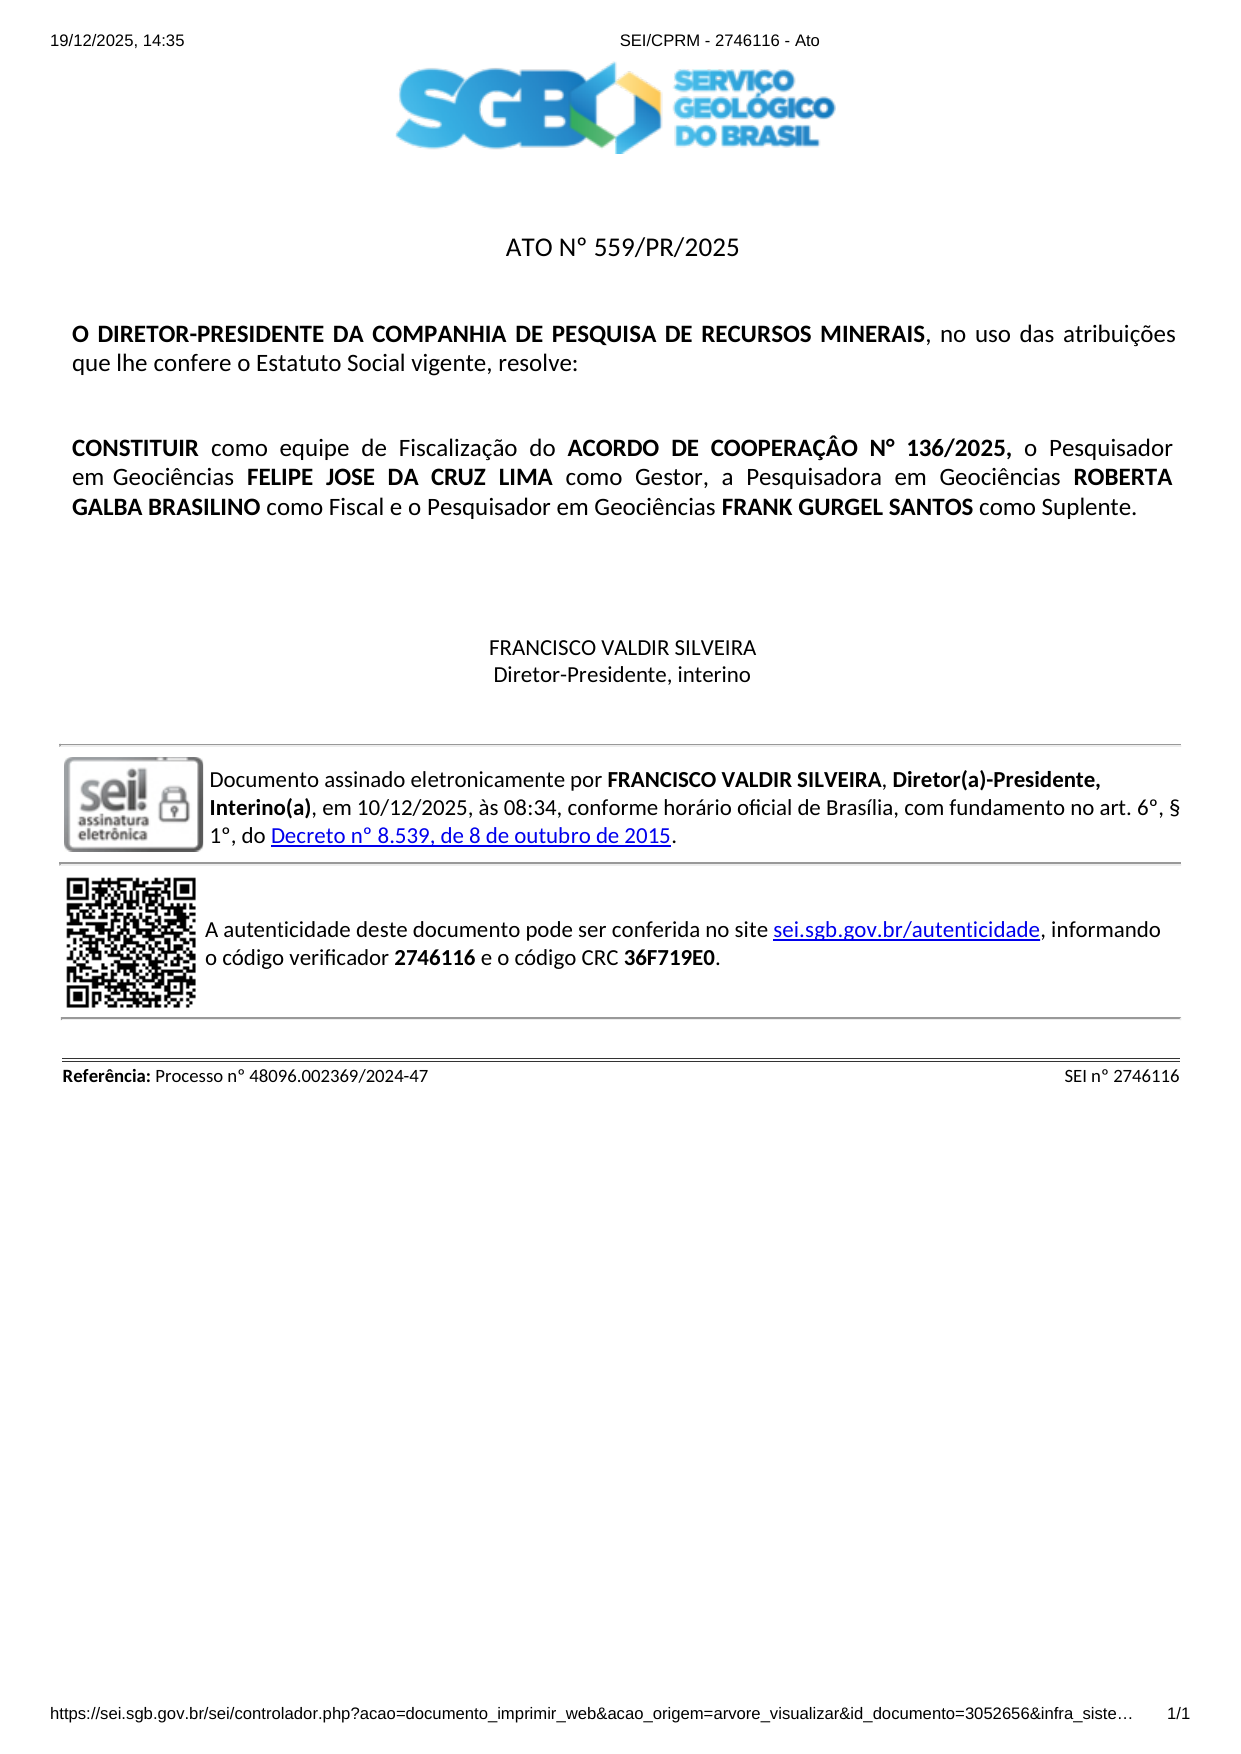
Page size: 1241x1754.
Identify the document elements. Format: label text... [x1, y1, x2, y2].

text FRANCISCO VALDIR SILVEIRA Diretor-Presidente, interino [489, 633, 759, 689]
text CONSTITUIR como equipe de Fiscalização do ACORDO DE COOPERAÇÂO N° 136/2025, o Pesquisador em Geociências FELIPE JOSE DA CRUZ LIMA como Gestor, a Pesquisadora em Geociências ROBERTA GALBA BRASILINO como Fiscal e o Pesquisador em Geociências FRANK GURGEL SANTOS como Suplente. [72, 432, 1173, 521]
text O DIRETOR-PRESIDENTE DA COMPANHIA DE PESQUISA DE RECURSOS MINERAIS, no uso das atribuições que lhe confere o Estatuto Social vigente, resolve: [72, 318, 1177, 378]
text 19/12/2025, 14:35 SEI/CPRM - 2746116 - Ato [50, 31, 1193, 50]
text A autenticidade deste documento pode ser conferida no site sei.sgb.gov.br/autenticidade, informando o código veriﬁcador 2746116 e o código CRC 36F719E0. [205, 915, 1176, 971]
text Documento assinado eletronicamente por FRANCISCO VALDIR SILVEIRA, Diretor(a)-Presidente, Interino(a), em 10/12/2025, às 08:34, conforme horário oﬁcial de Brasília, com fundamento no art. 6º, § 1º, do Decreto nº 8.539, de 8 de outubro de 2015. [209, 765, 1183, 849]
text ATO Nº 559/PR/2025 [506, 230, 1193, 263]
text https://sei.sgb.gov.br/sei/controlador.php?acao=documento_imprimir_web&acao_origem=arvore_visualizar&id_documento=3052656&infra_siste… 1/1 [50, 1704, 1193, 1723]
picture [395, 59, 836, 154]
text Referência: Processo nº 48096.002369/2024-47 SEI nº 2746116 [62, 1064, 1193, 1087]
picture [64, 875, 199, 1011]
picture [64, 757, 204, 852]
